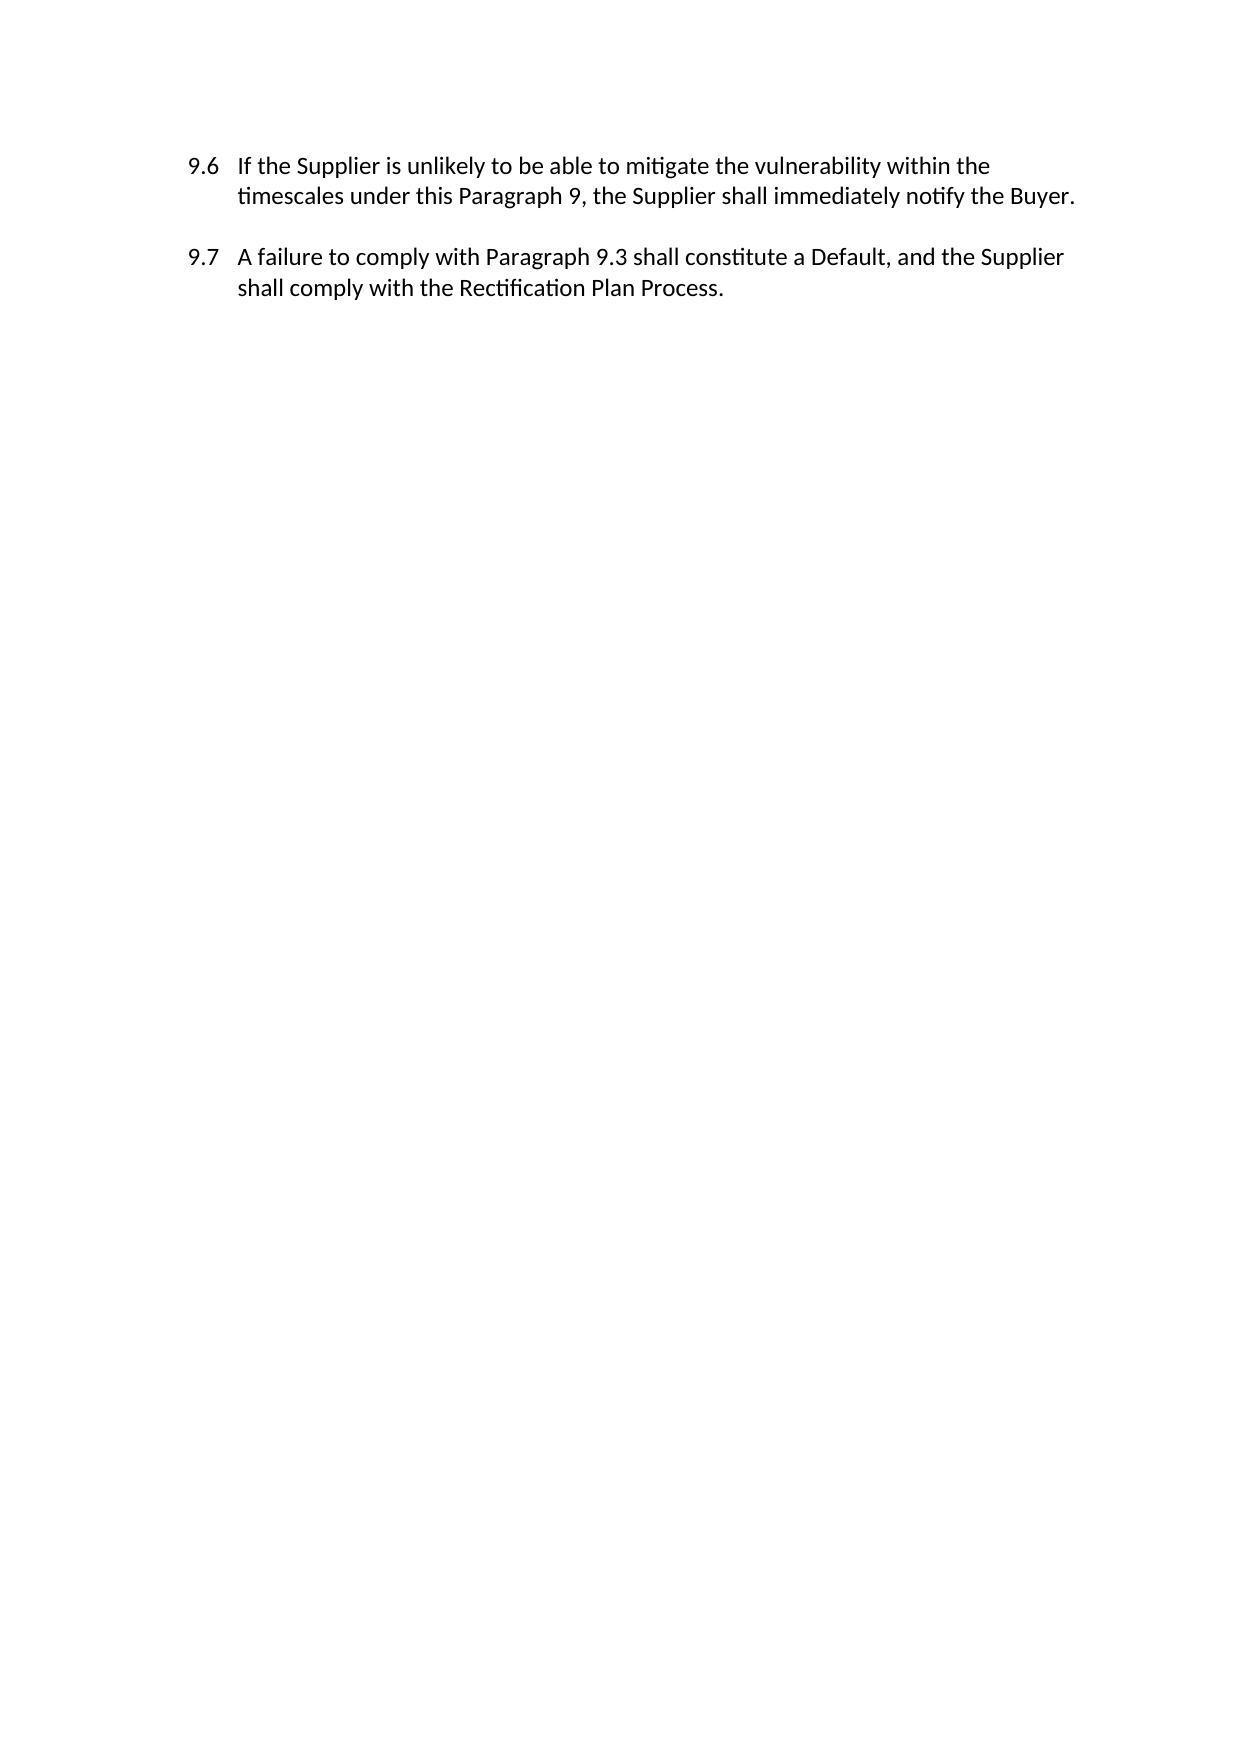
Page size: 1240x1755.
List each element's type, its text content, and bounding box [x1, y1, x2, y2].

list If the Supplier is unlikely to be able to mitigate the vulnerability within the timescales under this Paragraph 9, the Supplier shall immediately notify the Buyer. [187, 150, 1089, 242]
list A failure to comply with Paragraph 9.3 shall constitute a Default, and the Supplier shall comply with the Rectification Plan Process. [187, 242, 1089, 303]
